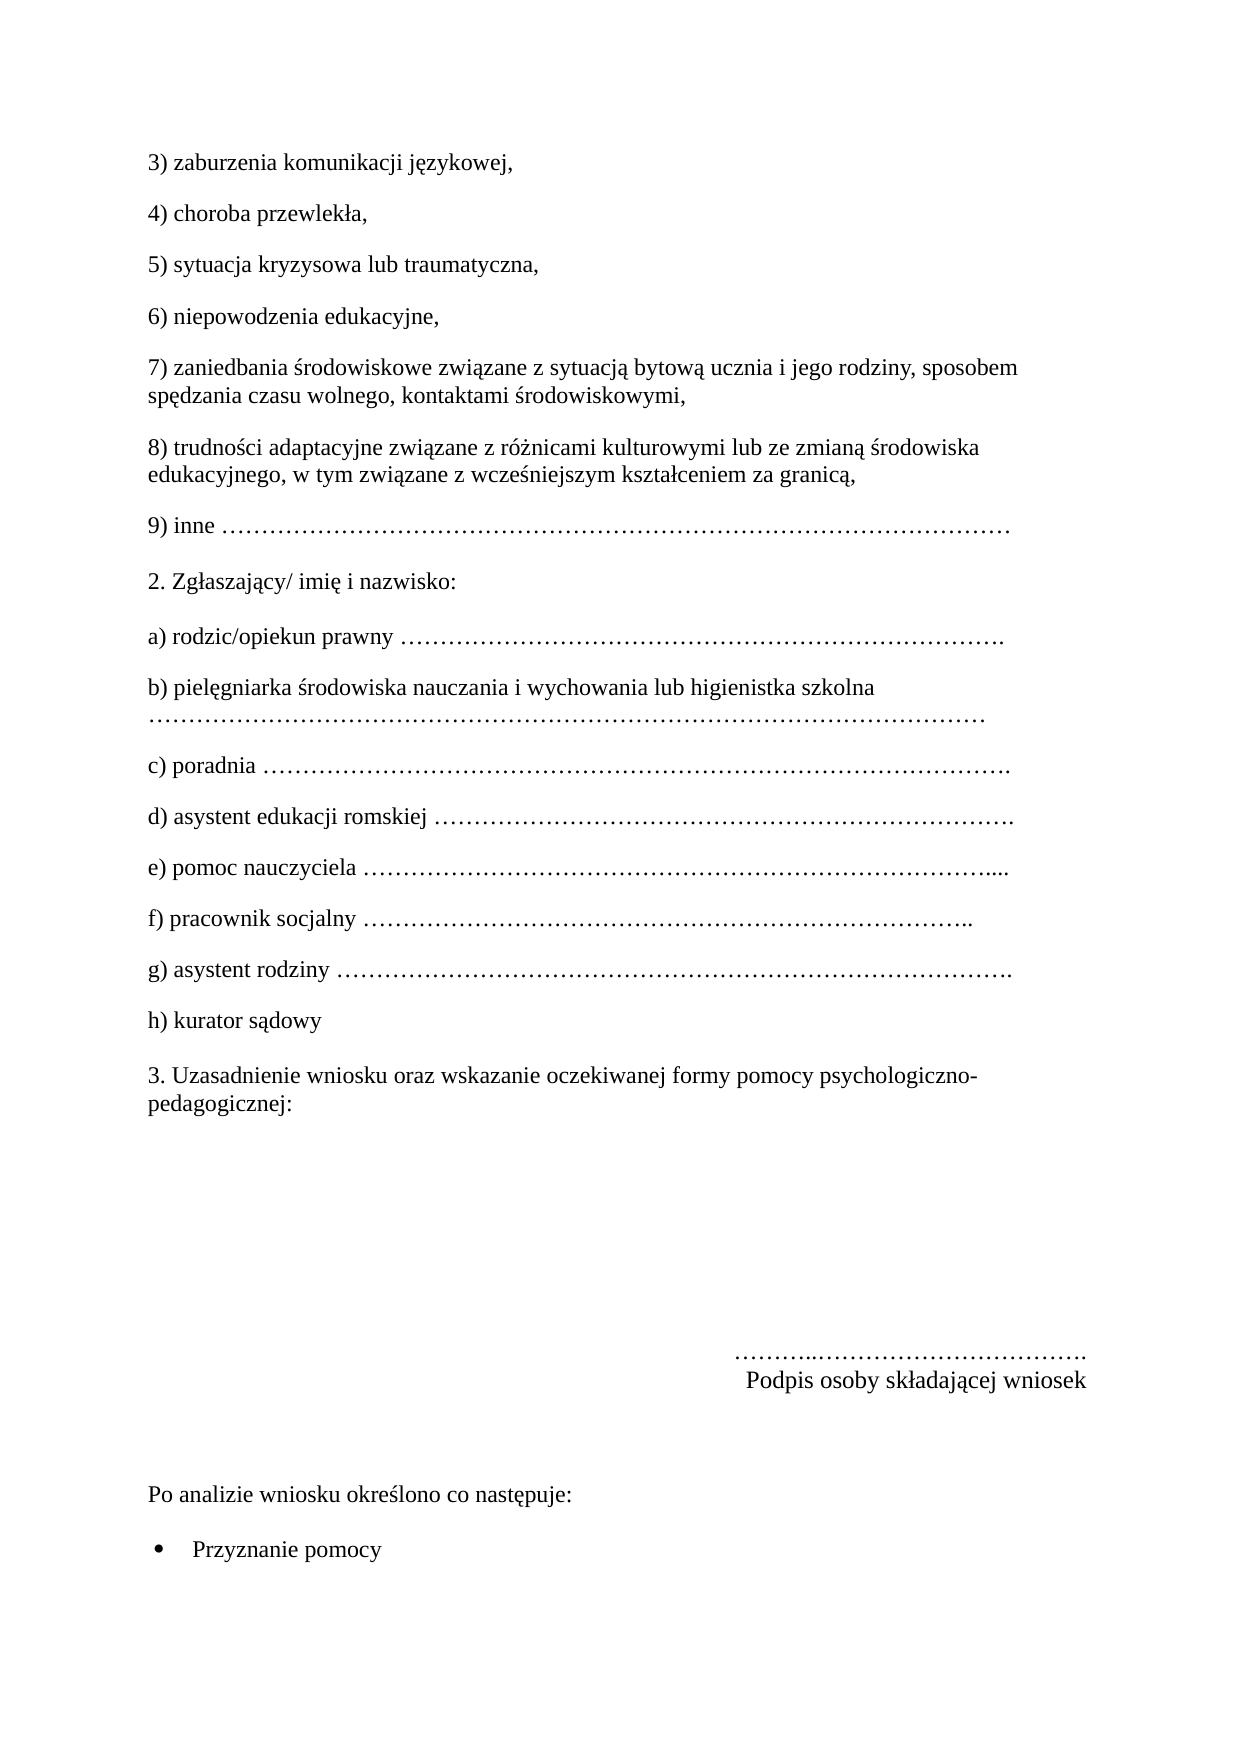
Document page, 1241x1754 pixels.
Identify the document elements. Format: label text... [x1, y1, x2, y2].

text 2. Zgłaszający/ imię i nazwisko: [148, 567, 1093, 594]
text d) asystent edukacji romskiej ………………………………………………………………. [148, 802, 1093, 830]
text a) rodzic/opiekun prawny …………………………………………………………………. [148, 622, 1093, 649]
text c) poradnia …………………………………………………………………………………. [148, 751, 1093, 779]
text f) pracownik socjalny ………………………………………………………………….. [148, 904, 1093, 932]
text 6) niepowodzenia edukacyjne, [148, 302, 1093, 329]
text 7) zaniedbania środowiskowe związane z sytuacją bytową ucznia i jego rodziny, sposobem spędzania czasu wolnego, kontaktami środowiskowymi, [148, 353, 1093, 409]
text 4) choroba przewlekła, [148, 199, 1093, 227]
text 5) sytuacja kryzysowa lub traumatyczna, [148, 251, 1093, 278]
text ………..……………………………. [148, 1337, 1093, 1365]
text 3) zaburzenia komunikacji językowej, [148, 148, 1093, 175]
text Po analizie wniosku określono co następuje: [148, 1480, 1093, 1508]
text b) pielęgniarka środowiska nauczania i wychowania lub higienistka szkolna …………………………………………………………………………………………… [148, 673, 1093, 728]
text g) asystent rodziny …………………………………………………………………………. [148, 955, 1093, 983]
text 3. Uzasadnienie wniosku oraz wskazanie oczekiwanej formy pomocy psychologiczno-pedagogicznej: [148, 1061, 1093, 1117]
text 9) inne ……………………………………………………………………………………… [148, 512, 1093, 539]
text 8) trudności adaptacyjne związane z różnicami kulturowymi lub ze zmianą środowiska edukacyjnego, w tym związane z wcześniejszym kształceniem za granicą, [148, 432, 1093, 488]
text Podpis osoby składającej wniosek [148, 1365, 1093, 1394]
text e) pomoc nauczyciela …………………………………………………………………….... [148, 853, 1093, 881]
list Przyznanie pomocy [154, 1535, 1093, 1563]
text h) kurator sądowy [148, 1006, 1093, 1034]
